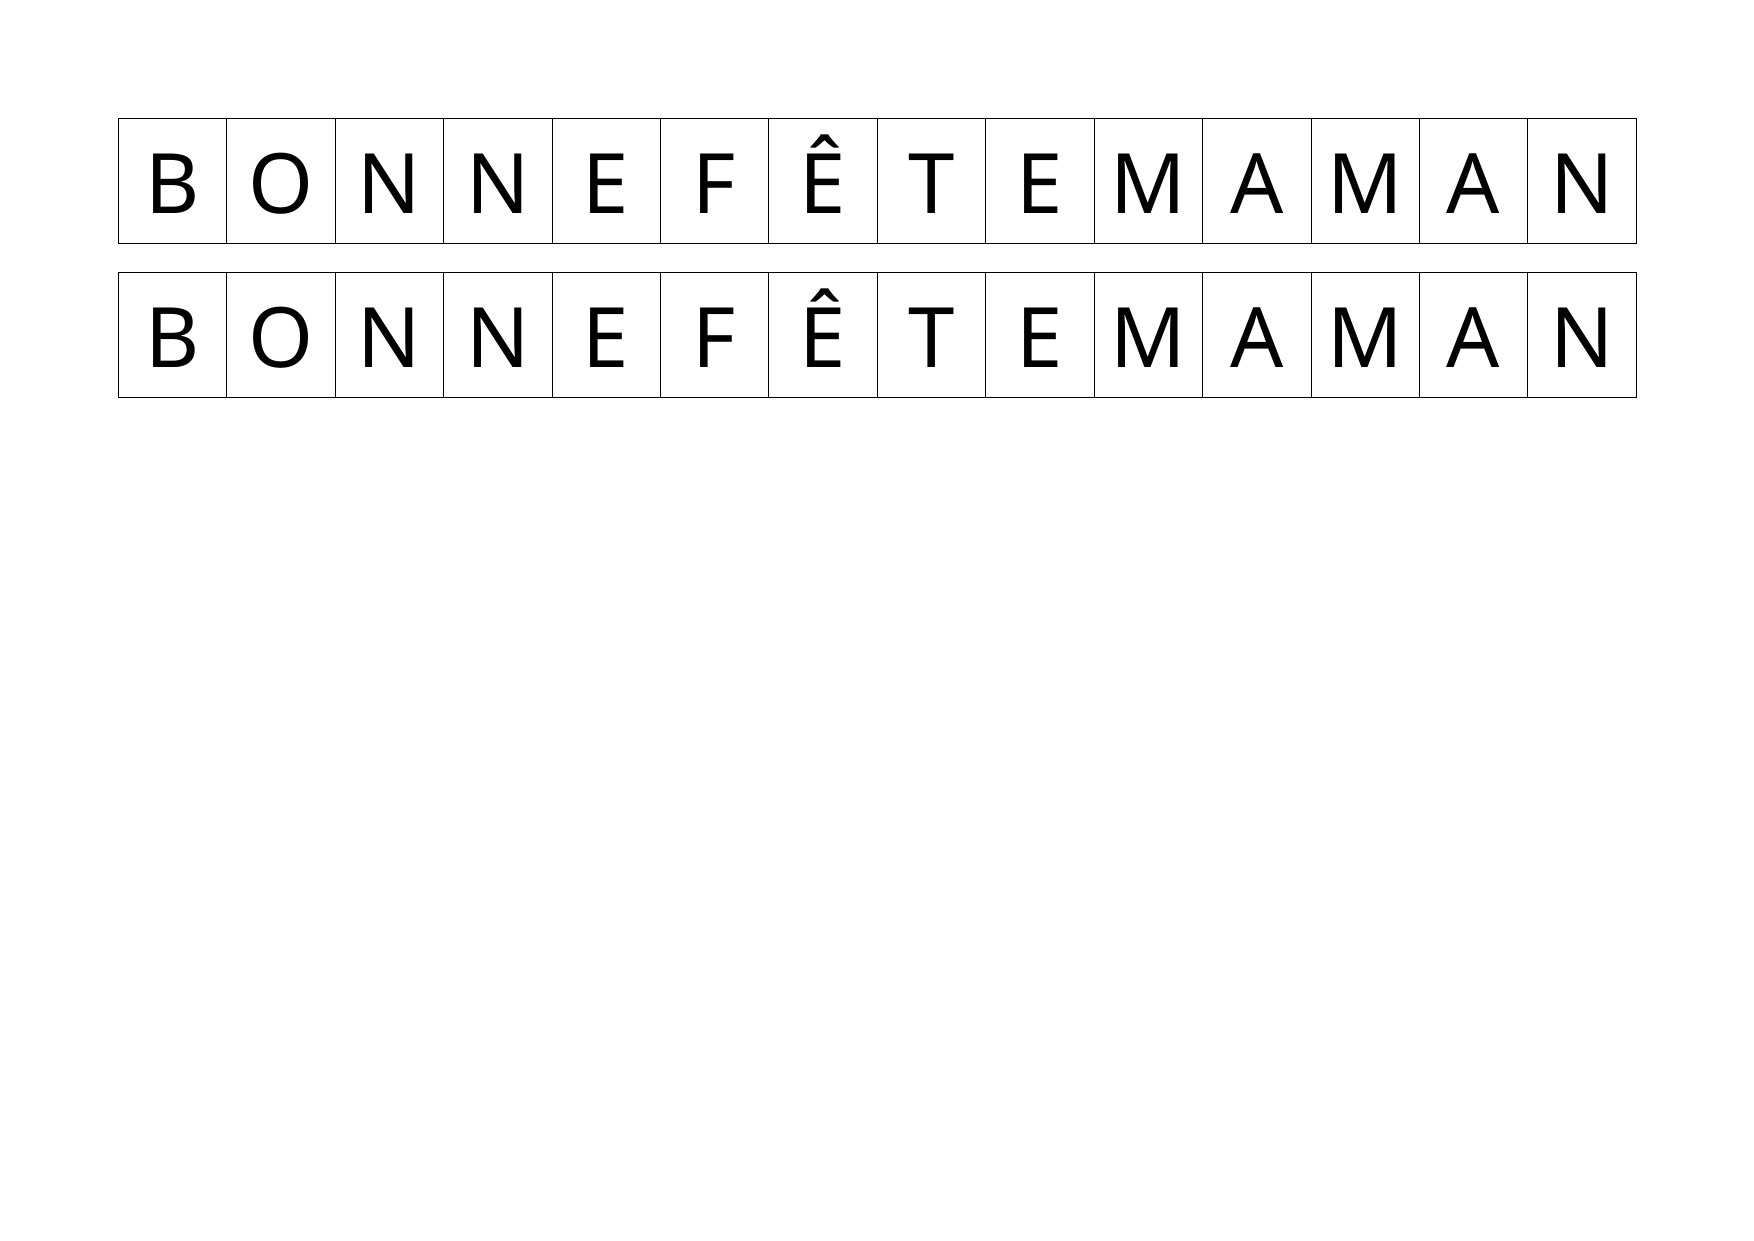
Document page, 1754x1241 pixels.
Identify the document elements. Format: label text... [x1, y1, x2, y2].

table_header B [119, 273, 226, 397]
table_header T [878, 273, 985, 397]
table_header M [1095, 119, 1202, 243]
table_header O [227, 273, 335, 397]
table_header E [553, 119, 660, 243]
table_header Ê [769, 119, 877, 243]
table_header N [444, 119, 552, 243]
table_header M [1095, 273, 1202, 397]
table_header Ê [769, 273, 877, 397]
table_header A [1203, 119, 1311, 243]
table_header N [1528, 273, 1636, 397]
table_header E [986, 273, 1094, 397]
table_header M [1312, 119, 1419, 243]
table_header B [119, 119, 226, 243]
table_header T [878, 119, 985, 243]
table_header O [227, 119, 335, 243]
table_header F [661, 273, 768, 397]
table_header N [444, 273, 552, 397]
table_header A [1203, 273, 1311, 397]
table_header A [1420, 119, 1527, 243]
table_header E [553, 273, 660, 397]
table_header A [1420, 273, 1527, 397]
table_header M [1312, 273, 1419, 397]
table_header E [986, 119, 1094, 243]
table_header F [661, 119, 768, 243]
table_header N [336, 119, 443, 243]
table_header N [336, 273, 443, 397]
table_header N [1528, 119, 1636, 243]
